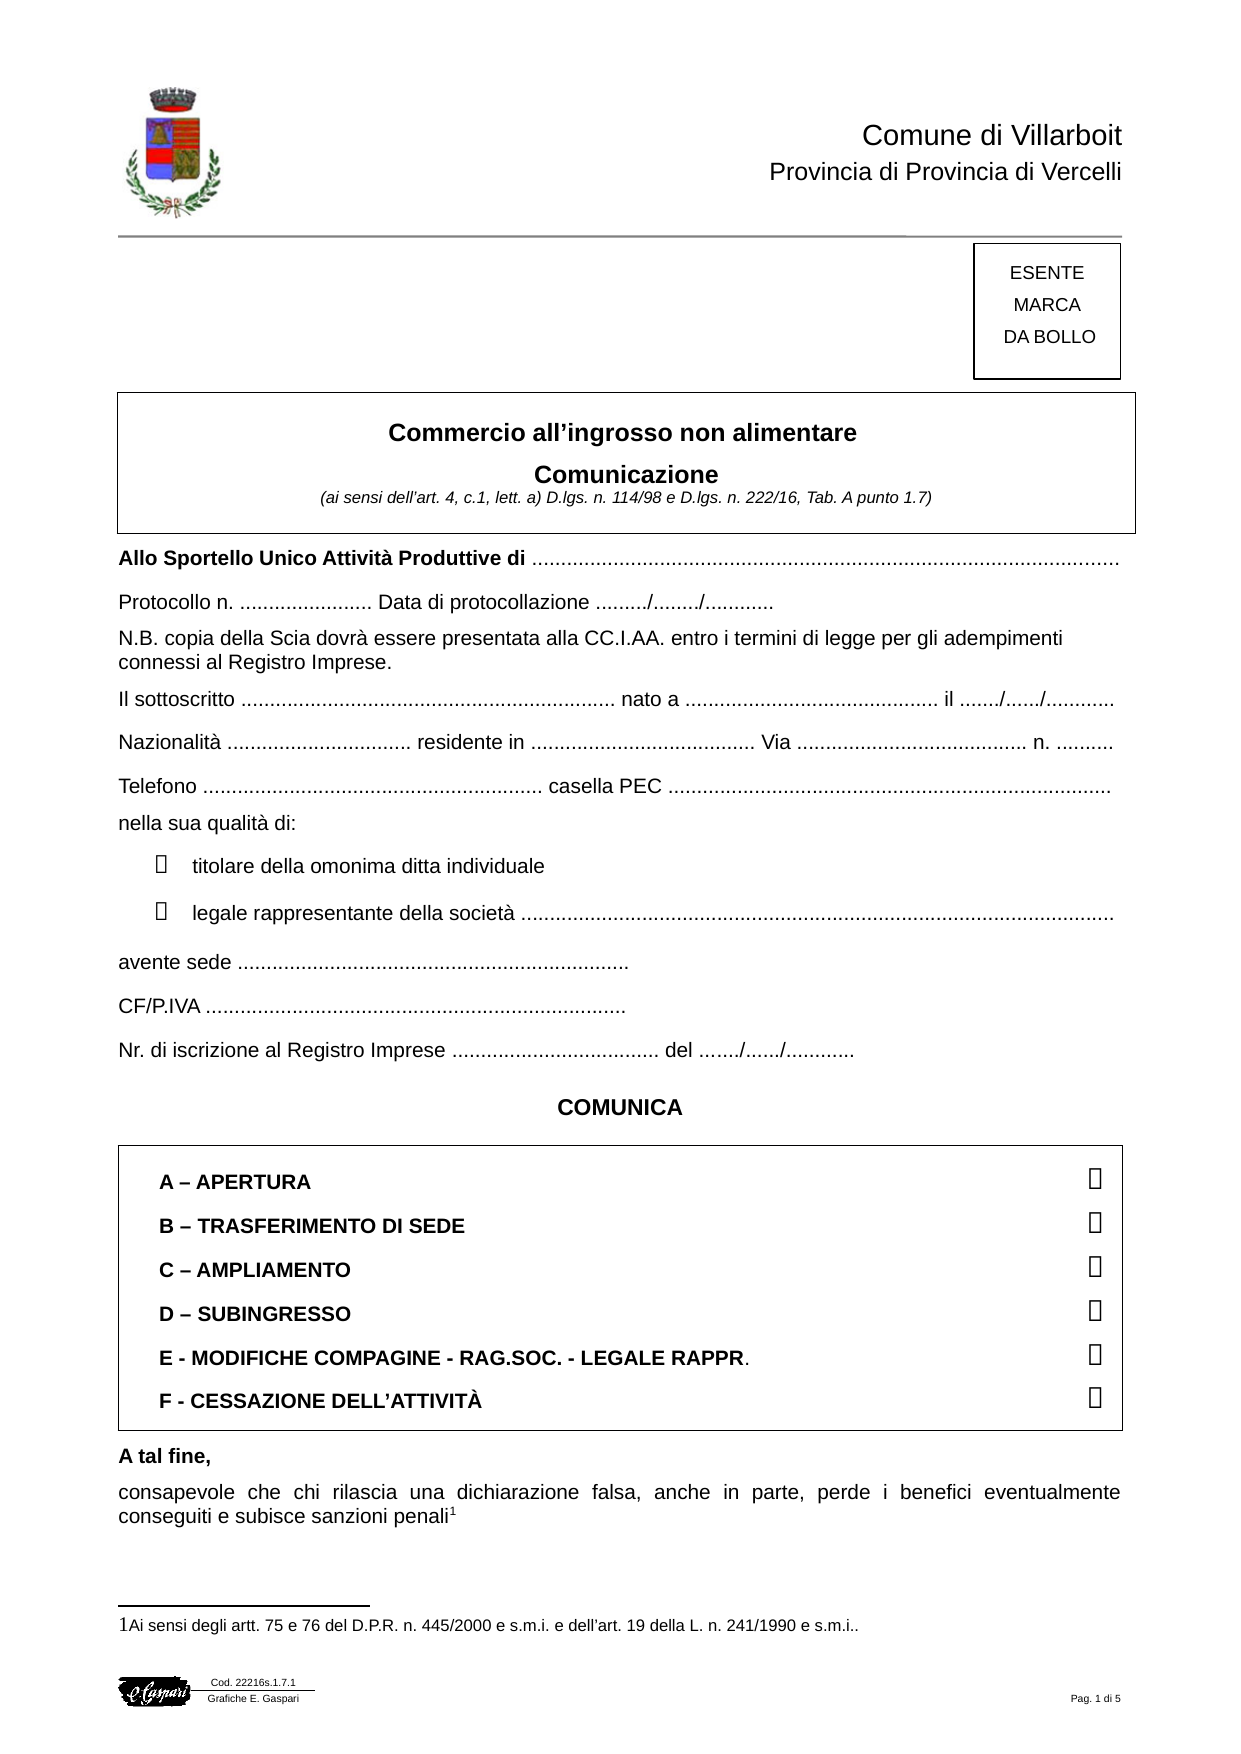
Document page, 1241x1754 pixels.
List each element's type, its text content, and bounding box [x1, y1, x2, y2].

text Comune di Villarboit [224, 118, 1122, 152]
text Allo Sportello Unico Attività Produttive di [118, 546, 1122, 570]
text COMUNICA [118, 1093, 1122, 1120]
text Nazionalità ................................ residente in ....................................... Via ........................................ n. .......... [118, 730, 1122, 754]
text  titolare della omonima ditta individuale [153, 847, 1122, 881]
text Protocollo n. ....................... Data di protocollazione ........./......../............ [118, 590, 1122, 614]
text Telefono ........................................................... casella PEC ............................................................................. [118, 774, 1122, 798]
picture [122, 87, 224, 219]
text A tal fine, [118, 1443, 1122, 1467]
text avente sede .................................................................... [118, 950, 1122, 974]
text N.B. copia della Scia dovrà essere presentata alla CC.I.AA. entro i termini di legge per gli adempimenti connessi al Registro Imprese. [118, 626, 1122, 674]
text Provincia di Provincia di Vercelli [224, 157, 1122, 185]
text CF/P.IVA ......................................................................... [118, 994, 1122, 1018]
table_header A – APERTURA  B – TRASFERIMENTO DI SEDE  C – AMPLIAMENTO  D – SUBINGRESSO  E - MODIFICHE COMPAGINE - RAG.SOC. - LEGALE RAPPR.  F - CESSAZIONE DELL’ATTIVITÀ  [119, 1146, 1122, 1430]
picture [117, 1675, 191, 1707]
text consapevole che chi rilascia una dichiarazione falsa, anche in parte, perde i benefici eventualmente conseguiti e subisce sanzioni penali [118, 1480, 1122, 1528]
text Nr. di iscrizione al Registro Imprese .................................... del ......./....../............ [118, 1037, 1122, 1061]
text Ai sensi degli artt. 75 e 76 del D.P.R. n. 445/2000 e s.m.i. e dell’art. 19 della L. n. 241/1990 e s.m.i.. [118, 1612, 1122, 1636]
table_header Commercio all’ingrosso non alimentare Comunicazione (ai sensi dell’art. 4, c.1, lett. a) D.lgs. n. 114/98 e D.lgs. n. 222/16, Tab. A punto 1.7) [118, 393, 1135, 532]
text Il sottoscritto ................................................................. nato a ............................................ il ......./....../............ [118, 687, 1122, 711]
text nella sua qualità di: [118, 810, 1122, 834]
text  legale rappresentante della società ....................................................................................................... [153, 893, 1122, 927]
